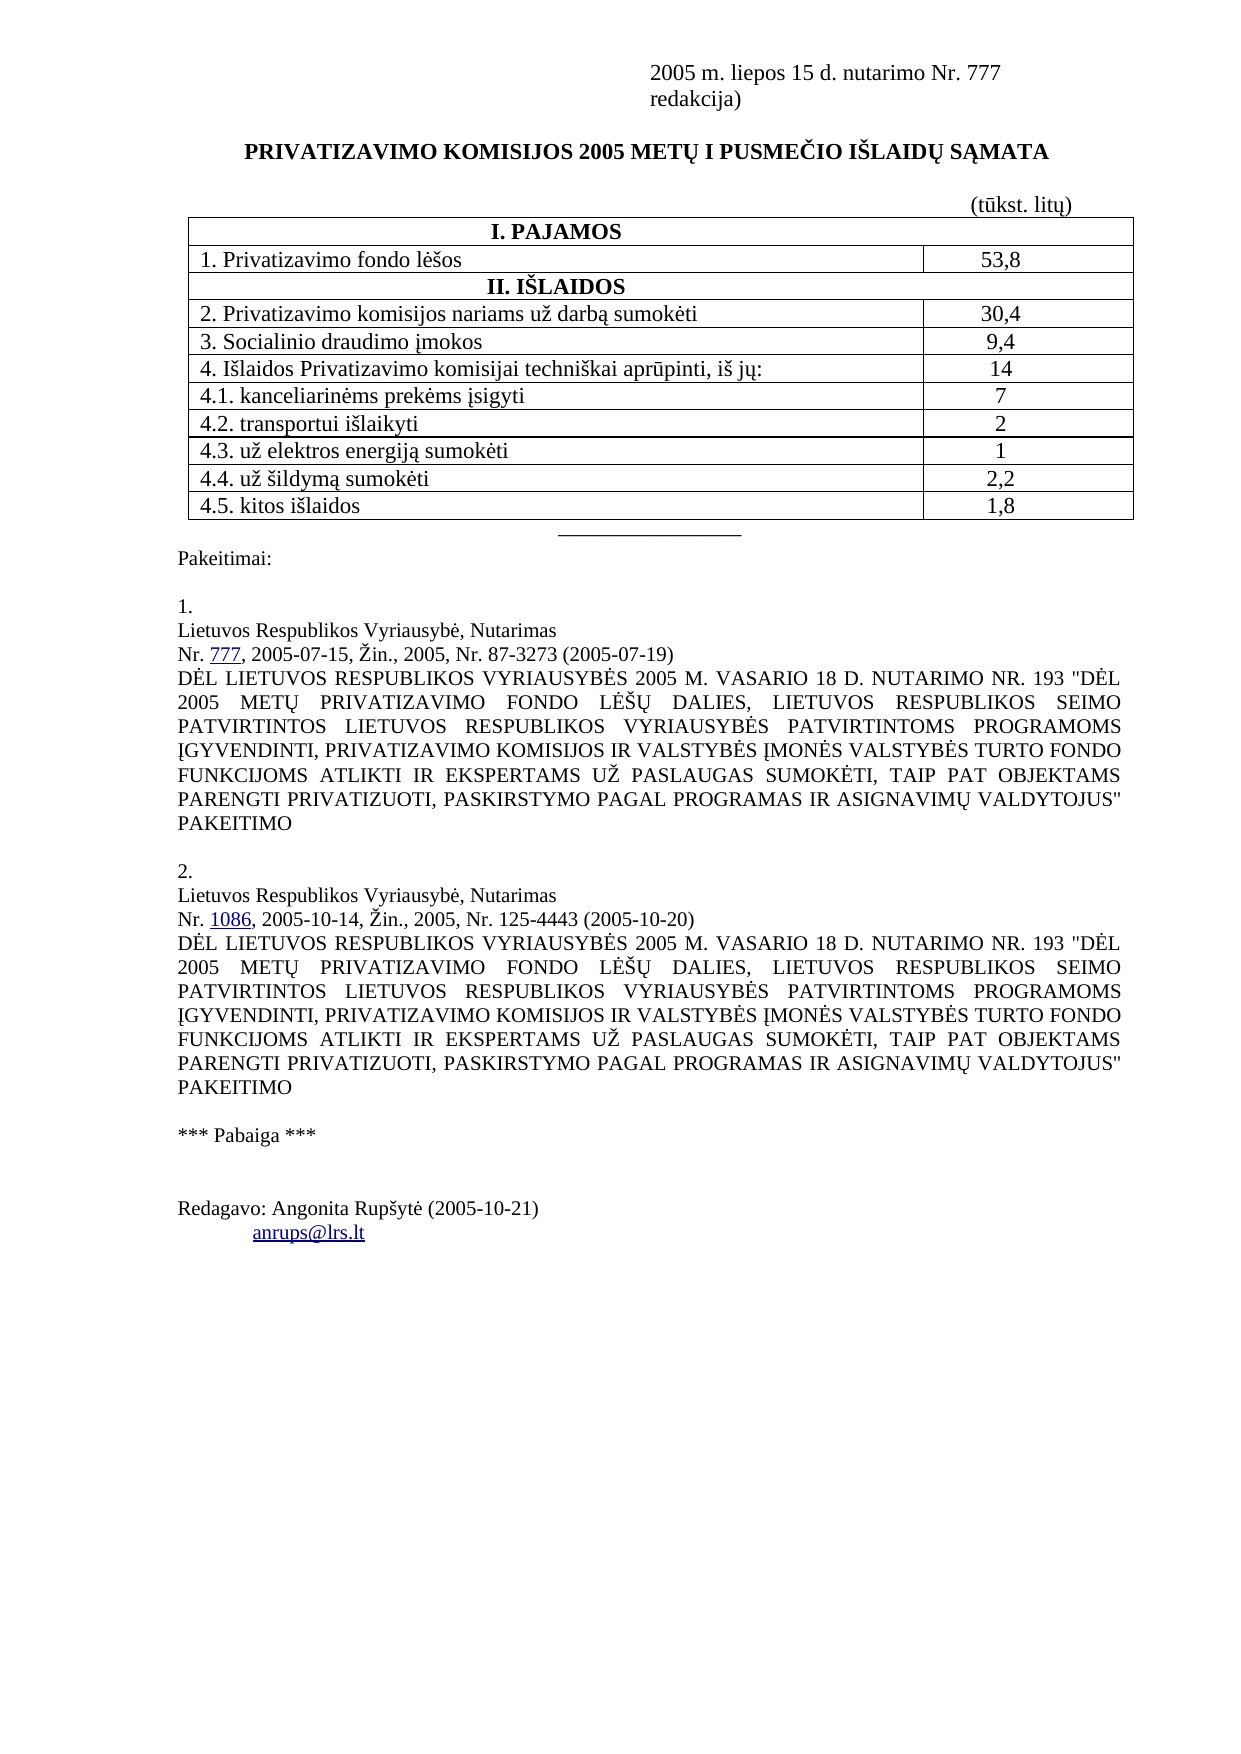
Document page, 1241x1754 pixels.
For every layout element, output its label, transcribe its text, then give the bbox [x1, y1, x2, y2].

table_cell 30,4 [924, 300, 1133, 327]
table_cell 1,8 [924, 492, 1133, 518]
table_cell 7 [924, 383, 1133, 409]
table_cell 1. Privatizavimo fondo lėšos [189, 246, 923, 272]
table_cell 9,4 [924, 328, 1133, 354]
text DĖL LIETUVOS RESPUBLIKOS VYRIAUSYBĖS 2005 M. VASARIO 18 D. NUTARIMO NR. 193 "DĖL 2005 METŲ PRIVATIZAVIMO FONDO LĖŠŲ DALIES, LIETUVOS RESPUBLIKOS SEIMO PATVIRTINTOS LIETUVOS RESPUBLIKOS VYRIAUSYBĖS PATVIRTINTOMS PROGRAMOMS ĮGYVENDINTI, PRIVATIZAVIMO KOMISIJOS IR VALSTYBĖS ĮMONĖS VALSTYBĖS TURTO FONDO FUNKCIJOMS ATLIKTI IR EKSPERTAMS UŽ PASLAUGAS SUMOKĖTI, TAIP PAT OBJEKTAMS PARENGTI PRIVATIZUOTI, PASKIRSTYMO PAGAL PROGRAMAS IR ASIGNAVIMŲ VALDYTOJUS" PAKEITIMO [177, 931, 1122, 1099]
table_cell 1 [924, 438, 1133, 464]
table_cell 4.4. už šildymą sumokėti [189, 465, 923, 491]
table_cell 2,2 [924, 465, 1133, 491]
table_header I. PAJAMOS [189, 218, 924, 244]
text Redagavo: Angonita Rupšytė (2005-10-21) [177, 1196, 1122, 1220]
text DĖL LIETUVOS RESPUBLIKOS VYRIAUSYBĖS 2005 M. VASARIO 18 D. NUTARIMO NR. 193 "DĖL 2005 METŲ PRIVATIZAVIMO FONDO LĖŠŲ DALIES, LIETUVOS RESPUBLIKOS SEIMO PATVIRTINTOS LIETUVOS RESPUBLIKOS VYRIAUSYBĖS PATVIRTINTOMS PROGRAMOMS ĮGYVENDINTI, PRIVATIZAVIMO KOMISIJOS IR VALSTYBĖS ĮMONĖS VALSTYBĖS TURTO FONDO FUNKCIJOMS ATLIKTI IR EKSPERTAMS UŽ PASLAUGAS SUMOKĖTI, TAIP PAT OBJEKTAMS PARENGTI PRIVATIZUOTI, PASKIRSTYMO PAGAL PROGRAMAS IR ASIGNAVIMŲ VALDYTOJUS" PAKEITIMO [177, 666, 1122, 835]
table_cell 53,8 [924, 246, 1133, 272]
text Lietuvos Respublikos Vyriausybė, Nutarimas [177, 883, 1122, 907]
table_cell II. IŠLAIDOS [189, 273, 924, 299]
table_cell 14 [924, 355, 1133, 382]
text PRIVATIZAVIMO KOMISIJOS 2005 METŲ I PUSMEČIO IŠLAIDŲ SĄMATA [177, 138, 1122, 164]
table_cell 3. Socialinio draudimo įmokos [189, 328, 923, 354]
table_cell 4.5. kitos išlaidos [189, 492, 923, 518]
text 2. [177, 859, 1122, 883]
text (tūkst. litų) [207, 191, 1072, 217]
table_cell 4.3. už elektros energiją sumokėti [189, 438, 923, 464]
table_header [924, 218, 1133, 244]
text 2005 m. liepos 15 d. nutarimo Nr. 777 redakcija) [650, 59, 1122, 112]
text Pakeitimai: [177, 546, 1122, 570]
table_cell [924, 273, 1133, 299]
table_cell 4.1. kanceliarinėms prekėms įsigyti [189, 383, 923, 409]
text –––––––––––––––– [177, 519, 1122, 546]
text *** Pabaiga *** [177, 1123, 1122, 1147]
text 1. [177, 594, 1122, 618]
table_cell 4. Išlaidos Privatizavimo komisijai techniškai aprūpinti, iš jų: [189, 355, 923, 382]
table_cell 2. Privatizavimo komisijos nariams už darbą sumokėti [189, 300, 923, 327]
table_cell 4.2. transportui išlaikyti [189, 410, 923, 436]
text Nr. 1086, 2005-10-14, Žin., 2005, Nr. 125-4443 (2005-10-20) [177, 907, 1122, 931]
table_cell 2 [924, 410, 1133, 436]
text anrups@lrs.lt [177, 1220, 1122, 1244]
text Lietuvos Respublikos Vyriausybė, Nutarimas [177, 618, 1122, 642]
text Nr. 777, 2005-07-15, Žin., 2005, Nr. 87-3273 (2005-07-19) [177, 642, 1122, 666]
